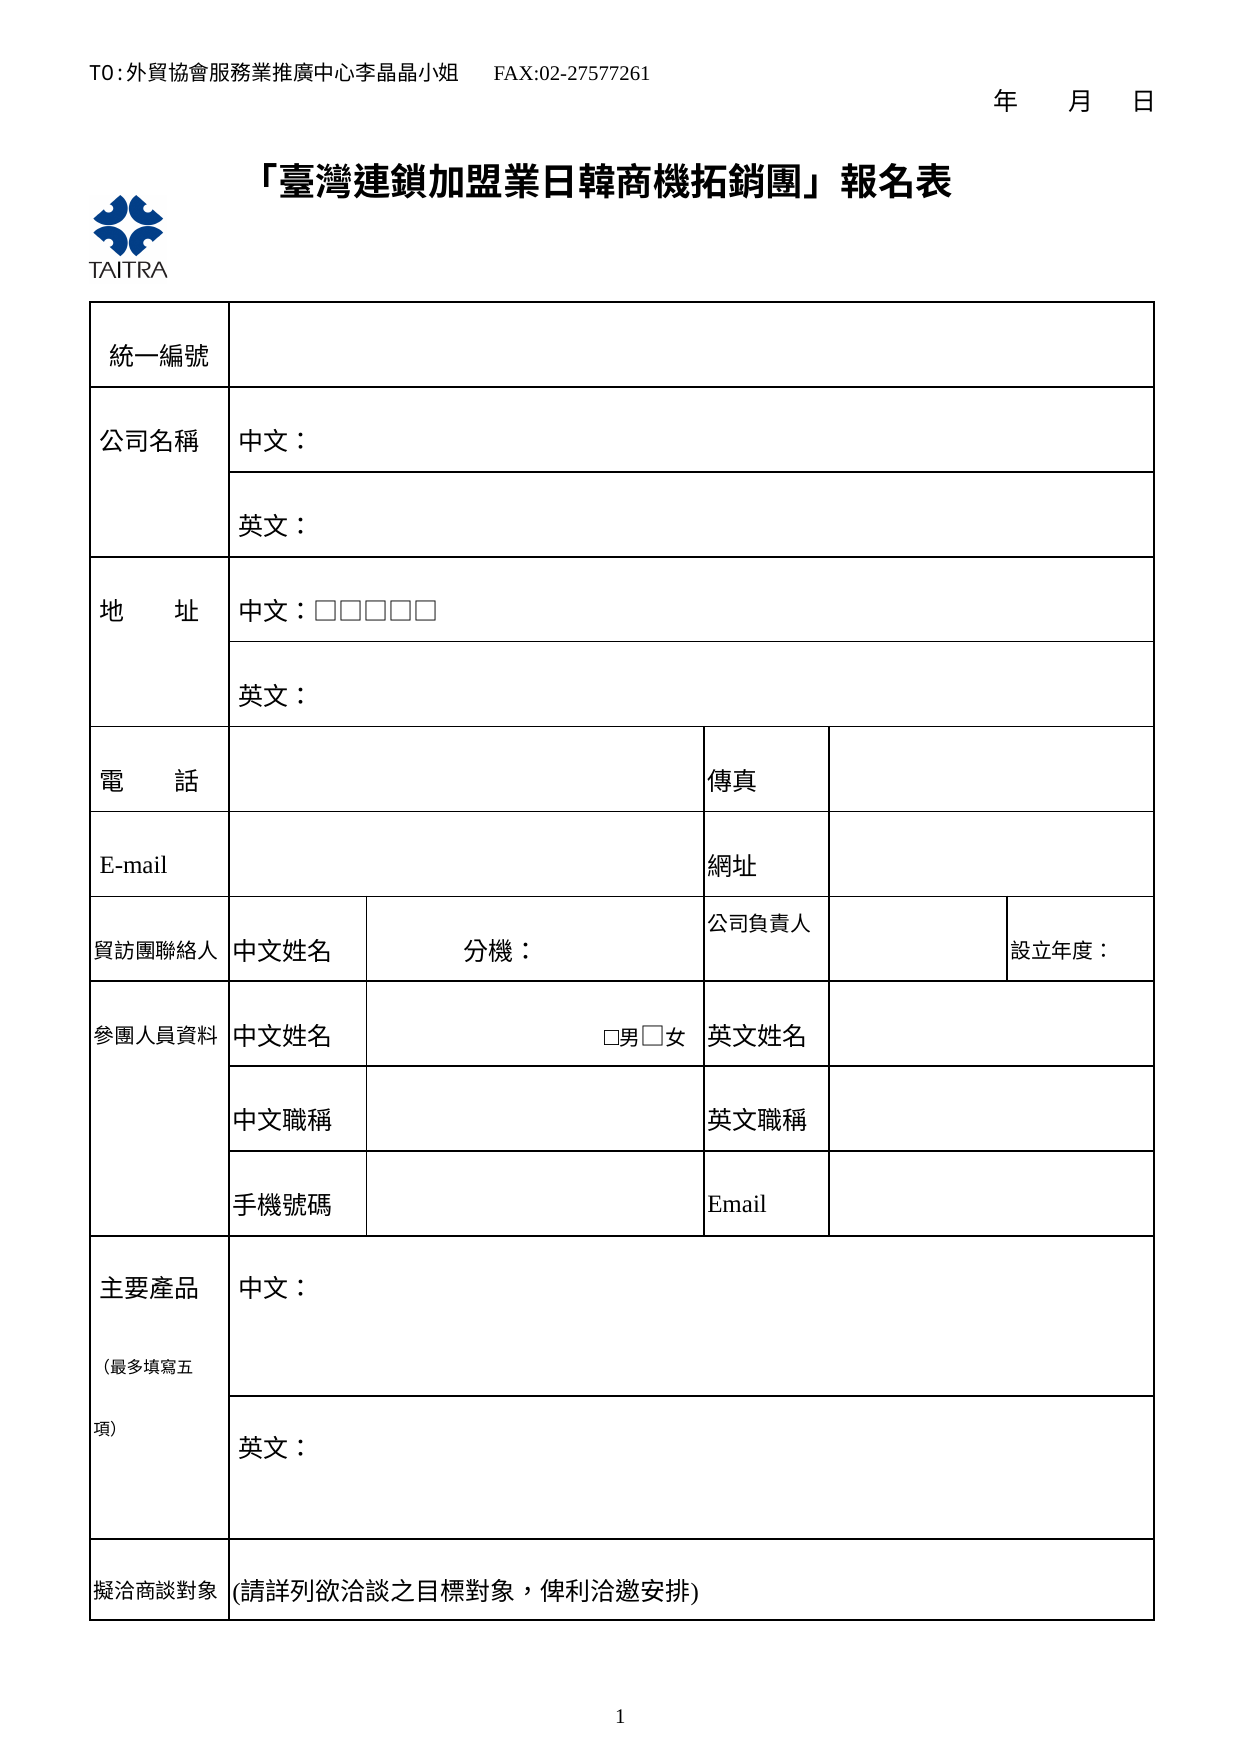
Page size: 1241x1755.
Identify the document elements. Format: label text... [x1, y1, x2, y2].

table_cell 地 址 [91, 558, 228, 726]
text 年 月 日 [979, 82, 1211, 118]
table_header [230, 303, 1153, 386]
table_cell 中文： [230, 1237, 1153, 1395]
table_cell [367, 1152, 703, 1235]
table_cell [830, 897, 1006, 980]
table_cell [830, 727, 1153, 811]
table_cell [830, 812, 1153, 896]
table_cell □男□女 [367, 982, 703, 1065]
table_cell 中文職稱 [230, 1067, 366, 1150]
table_cell 英文： [230, 642, 1153, 726]
table_cell 電 話 [91, 727, 228, 811]
table_header 統一編號 [91, 303, 228, 386]
table_cell 貿訪團聯絡人 [91, 897, 228, 980]
table_cell [367, 1067, 703, 1150]
table_cell 擬洽商談對象 [91, 1540, 228, 1619]
table_cell 英文姓名 [705, 982, 828, 1065]
table_cell 英文職稱 [705, 1067, 828, 1150]
table_cell 公司負責人 [705, 897, 828, 980]
table_cell 分機： [367, 897, 703, 980]
table_cell 中文：□□□□□ [230, 558, 1153, 641]
table_cell Email [705, 1152, 828, 1235]
table_cell 主要產品 （最多填寫五項） [91, 1237, 228, 1538]
table_cell 網址 [705, 812, 828, 896]
table_cell [830, 1067, 1153, 1150]
table_cell 參團人員資料 [91, 982, 228, 1235]
table_cell [830, 1152, 1153, 1235]
table_cell [830, 982, 1153, 1065]
table_cell 中文姓名 [230, 982, 366, 1065]
table_cell 中文： [230, 388, 1153, 471]
table_cell E-mail [91, 812, 228, 896]
text 「臺灣連鎖加盟業日韓商機拓銷團」報名表 [89, 74, 1226, 301]
table_cell 傳真 [705, 727, 828, 811]
table_cell (請詳列欲洽談之目標對象，俾利洽邀安排) [230, 1540, 1153, 1619]
table_cell 英文： [230, 1397, 1153, 1538]
table_cell 英文： [230, 473, 1153, 556]
table_cell 設立年度： [1008, 897, 1153, 980]
table_cell 公司名稱 [91, 388, 228, 556]
table_cell [230, 812, 703, 896]
table_cell [230, 727, 703, 811]
table_cell 手機號碼 [230, 1152, 366, 1235]
table_cell 中文姓名 [230, 897, 366, 980]
